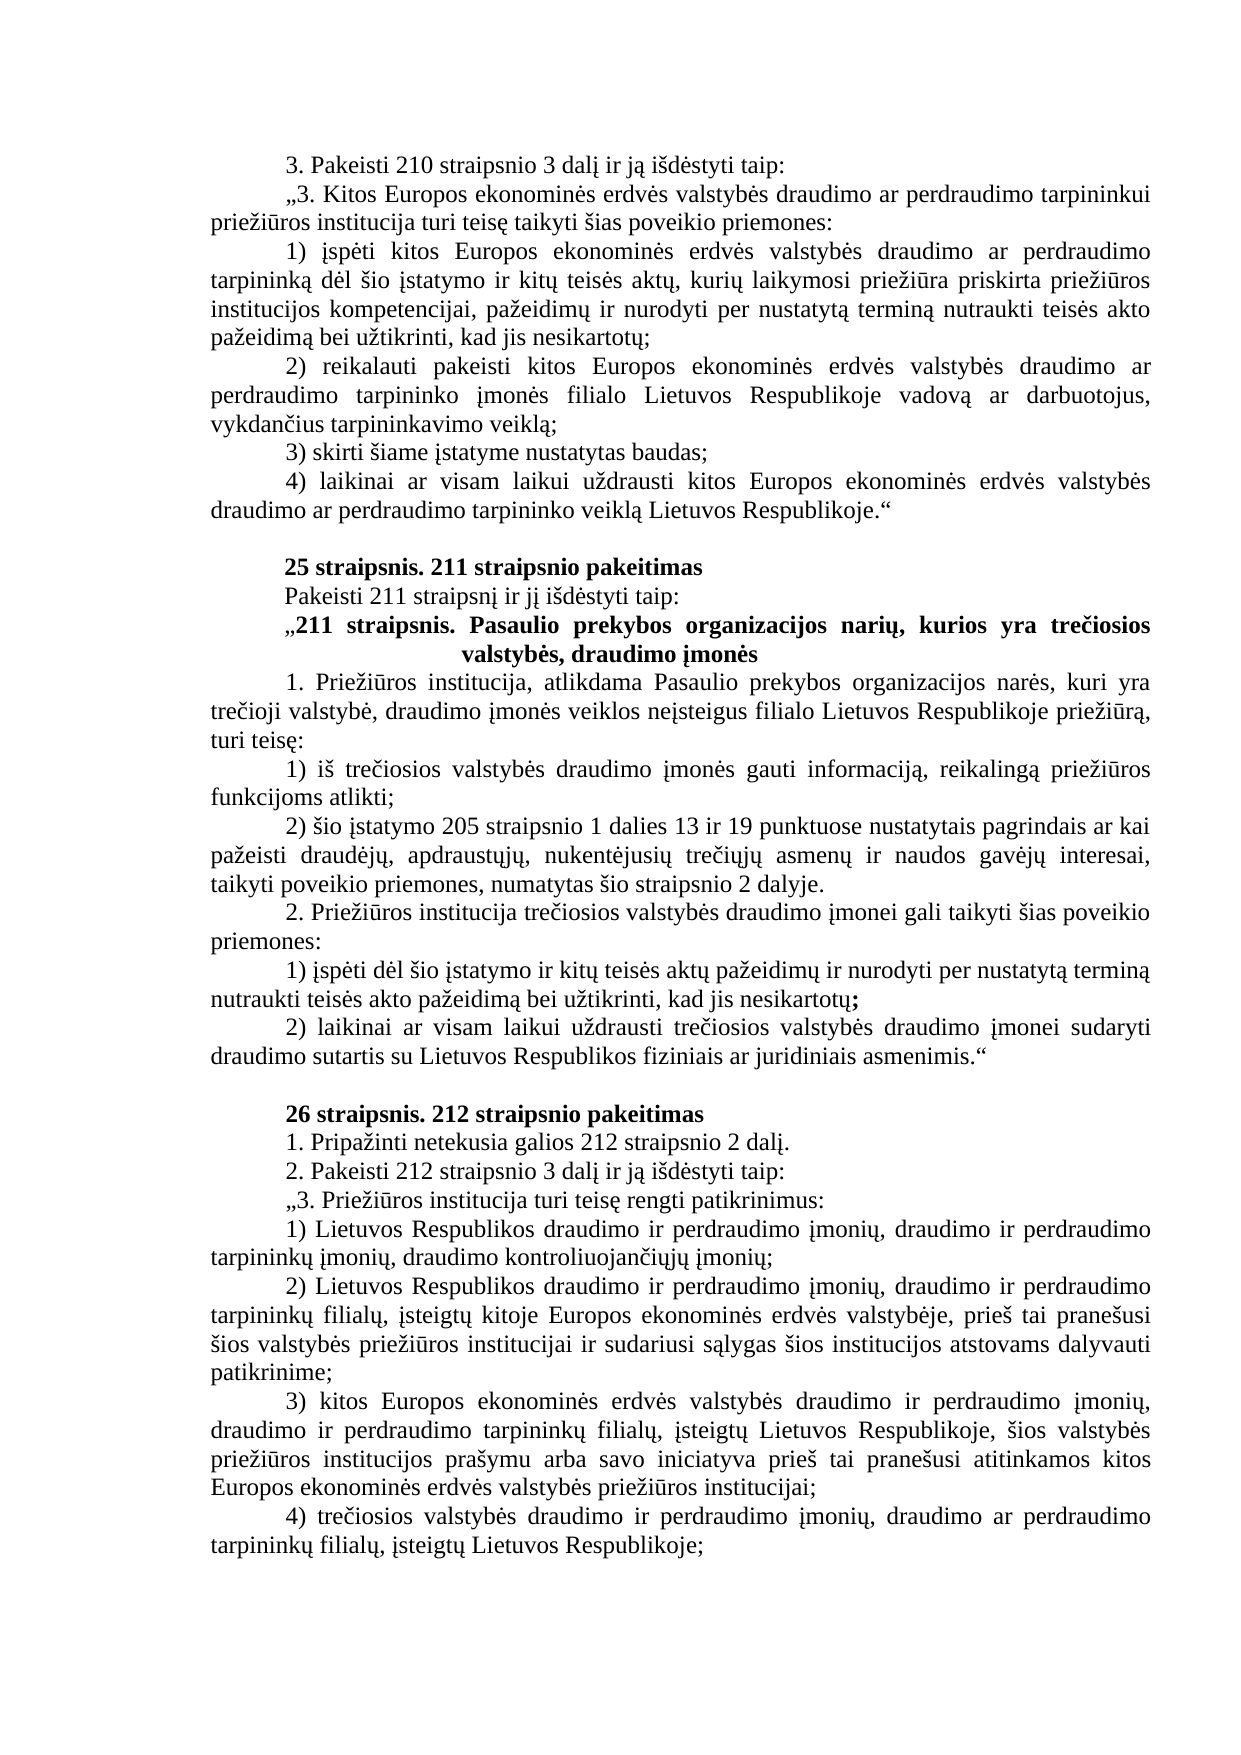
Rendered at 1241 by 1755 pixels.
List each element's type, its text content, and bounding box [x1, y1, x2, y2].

text 1. Pripažinti netekusia galios 212 straipsnio 2 dalį. [210, 1127, 1152, 1156]
text 2) laikinai ar visam laikui uždrausti trečiosios valstybės draudimo įmonei sudaryti draudimo sutartis su Lietuvos Respublikos fiziniais ar juridiniais asmenimis.“ [210, 1012, 1152, 1070]
text 4) trečiosios valstybės draudimo ir perdraudimo įmonių, draudimo ar perdraudimo tarpininkų filialų, įsteigtų Lietuvos Respublikoje; [210, 1501, 1152, 1559]
text 2. Pakeisti 212 straipsnio 3 dalį ir ją išdėstyti taip: [210, 1156, 1152, 1185]
text 3) skirti šiame įstatyme nustatytas baudas; [210, 437, 1152, 466]
text 2) reikalauti pakeisti kitos Europos ekonominės erdvės valstybės draudimo ar perdraudimo tarpininko įmonės filialo Lietuvos Respublikoje vadovą ar darbuotojus, vykdančius tarpininkavimo veiklą; [210, 351, 1152, 437]
text 2) Lietuvos Respublikos draudimo ir perdraudimo įmonių, draudimo ir perdraudimo tarpininkų filialų, įsteigtų kitoje Europos ekonominės erdvės valstybėje, prieš tai pranešusi šios valstybės priežiūros institucijai ir sudariusi sąlygas šios institucijos atstovams dalyvauti patikrinime; [210, 1271, 1152, 1386]
text 2. Priežiūros institucija trečiosios valstybės draudimo įmonei gali taikyti šias poveikio priemones: [210, 897, 1152, 955]
text 1. Priežiūros institucija, atlikdama Pasaulio prekybos organizacijos narės, kuri yra trečioji valstybė, draudimo įmonės veiklos neįsteigus filialo Lietuvos Respublikoje priežiūrą, turi teisę: [210, 667, 1152, 754]
text 1) iš trečiosios valstybės draudimo įmonės gauti informaciją, reikalingą priežiūros funkcijoms atlikti; [210, 754, 1152, 811]
text Pakeisti 211 straipsnį ir jį išdėstyti taip: [284, 581, 1152, 610]
text 25 straipsnis. 211 straipsnio pakeitimas [284, 552, 1152, 581]
text 3. Pakeisti 210 straipsnio 3 dalį ir ją išdėstyti taip: [210, 150, 1152, 179]
text 1) Lietuvos Respublikos draudimo ir perdraudimo įmonių, draudimo ir perdraudimo tarpininkų įmonių, draudimo kontroliuojančiųjų įmonių; [210, 1214, 1152, 1271]
text 4) laikinai ar visam laikui uždrausti kitos Europos ekonominės erdvės valstybės draudimo ar perdraudimo tarpininko veiklą Lietuvos Respublikoje.“ [210, 466, 1152, 524]
text 3) kitos Europos ekonominės erdvės valstybės draudimo ir perdraudimo įmonių, draudimo ir perdraudimo tarpininkų filialų, įsteigtų Lietuvos Respublikoje, šios valstybės priežiūros institucijos prašymu arba savo iniciatyva prieš tai pranešusi atitinkamos kitos Europos ekonominės erdvės valstybės priežiūros institucijai; [210, 1386, 1152, 1501]
text „3. Priežiūros institucija turi teisę rengti patikrinimus: [210, 1185, 1152, 1214]
text 26 straipsnis. 212 straipsnio pakeitimas [210, 1099, 1152, 1127]
text „3. Kitos Europos ekonominės erdvės valstybės draudimo ar perdraudimo tarpininkui priežiūros institucija turi teisę taikyti šias poveikio priemones: [210, 179, 1152, 236]
text „211 straipsnis. Pasaulio prekybos organizacijos narių, kurios yra trečiosios valstybės, draudimo įmonės [284, 610, 1152, 667]
text 2) šio įstatymo 205 straipsnio 1 dalies 13 ir 19 punktuose nustatytais pagrindais ar kai pažeisti draudėjų, apdraustųjų, nukentėjusių trečiųjų asmenų ir naudos gavėjų interesai, taikyti poveikio priemones, numatytas šio straipsnio 2 dalyje. [210, 811, 1152, 897]
text 1) įspėti kitos Europos ekonominės erdvės valstybės draudimo ar perdraudimo tarpininką dėl šio įstatymo ir kitų teisės aktų, kurių laikymosi priežiūra priskirta priežiūros institucijos kompetencijai, pažeidimų ir nurodyti per nustatytą terminą nutraukti teisės akto pažeidimą bei užtikrinti, kad jis nesikartotų; [210, 236, 1152, 351]
text 1) įspėti dėl šio įstatymo ir kitų teisės aktų pažeidimų ir nurodyti per nustatytą terminą nutraukti teisės akto pažeidimą bei užtikrinti, kad jis nesikartotų; [210, 955, 1152, 1012]
